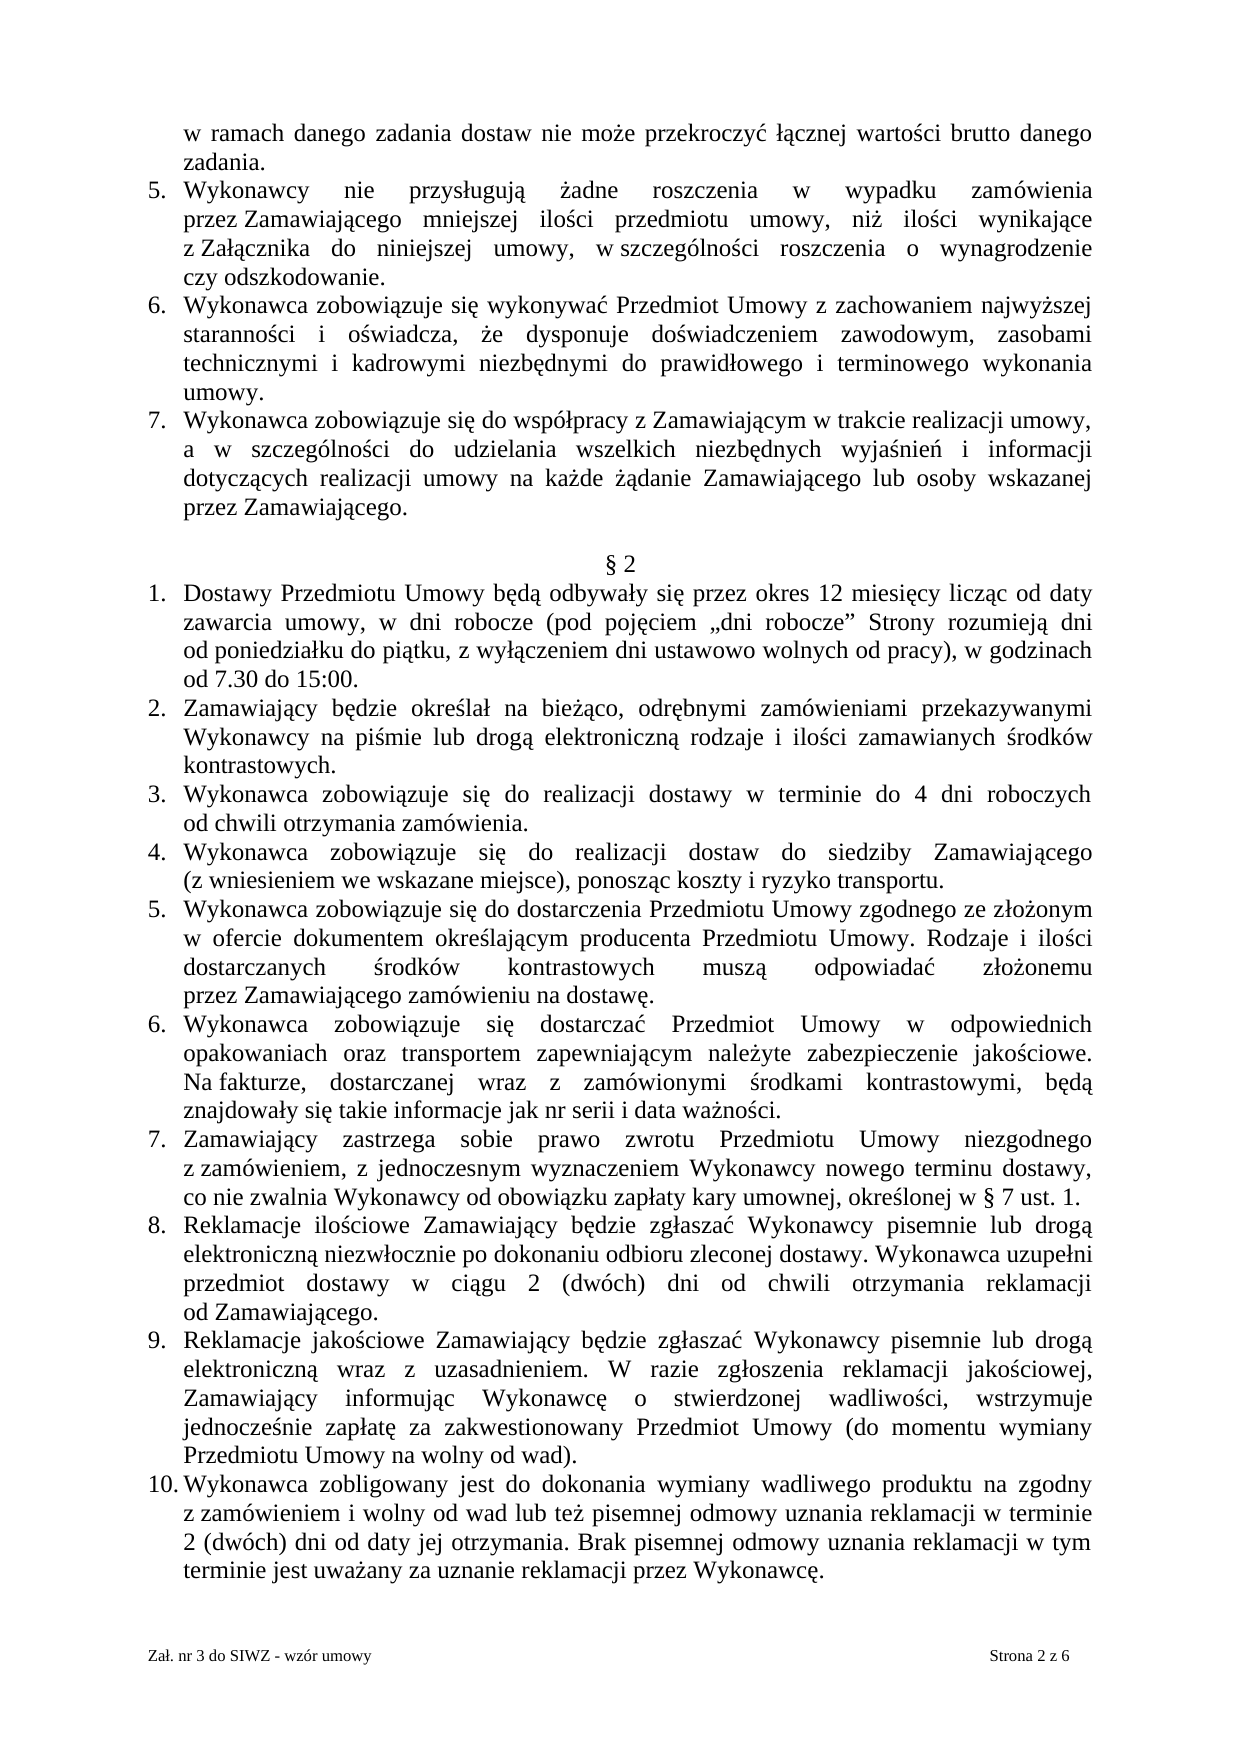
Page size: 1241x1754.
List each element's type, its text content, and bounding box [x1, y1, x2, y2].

list Wykonawca zobligowany jest do dokonania wymiany wadliwego produktu na zgodny z zamówieniem i wolny od wad lub też pisemnej odmowy uznania reklamacji w terminie 2 (dwóch) dni od daty jej otrzymania. Brak pisemnej odmowy uznania reklamacji w tym terminie jest uważany za uznanie reklamacji przez Wykonawcę. [148, 1469, 1093, 1584]
list Wykonawca zobowiązuje się do współpracy z Zamawiającym w trakcie realizacji umowy, a w szczególności do udzielania wszelkich niezbędnych wyjaśnień i informacji dotyczących realizacji umowy na każde żądanie Zamawiającego lub osoby wskazanej przez Zamawiającego. [148, 406, 1093, 521]
list Wykonawca zobowiązuje się do realizacji dostaw do siedziby Zamawiającego (z wniesieniem we wskazane miejsce), ponosząc koszty i ryzyko transportu. [148, 837, 1093, 894]
list Dostawy Przedmiotu Umowy będą odbywały się przez okres 12 miesięcy licząc od daty zawarcia umowy, w dni robocze (pod pojęciem „dni robocze” Strony rozumieją dni od poniedziałku do piątku, z wyłączeniem dni ustawowo wolnych od pracy), w godzinach od 7.30 do 15:00. [148, 578, 1093, 693]
list Wykonawca zobowiązuje się do dostarczenia Przedmiotu Umowy zgodnego ze złożonym w ofercie dokumentem określającym producenta Przedmiotu Umowy. Rodzaje i ilości dostarczanych środków kontrastowych muszą odpowiadać złożonemu przez Zamawiającego zamówieniu na dostawę. [148, 894, 1093, 1009]
list Wykonawca zobowiązuje się wykonywać Przedmiot Umowy z zachowaniem najwyższej staranności i oświadcza, że dysponuje doświadczeniem zawodowym, zasobami technicznymi i kadrowymi niezbędnymi do prawidłowego i terminowego wykonania umowy. [148, 291, 1093, 406]
list Wykonawca zobowiązuje się dostarczać Przedmiot Umowy w odpowiednich opakowaniach oraz transportem zapewniającym należyte zabezpieczenie jakościowe. Na fakturze, dostarczanej wraz z zamówionymi środkami kontrastowymi, będą znajdowały się takie informacje jak nr serii i data ważności. [148, 1009, 1093, 1124]
list Wykonawcy nie przysługują żadne roszczenia w wypadku zamówienia przez Zamawiającego mniejszej ilości przedmiotu umowy, niż ilości wynikające z Załącznika do niniejszej umowy, w szczególności roszczenia o wynagrodzenie czy odszkodowanie. [148, 176, 1093, 291]
list Wykonawca zobowiązuje się do realizacji dostawy w terminie do 4 dni roboczych od chwili otrzymania zamówienia. [148, 779, 1093, 837]
text § 2 [148, 549, 1093, 578]
list Zamawiający będzie określał na bieżąco, odrębnymi zamówieniami przekazywanymi Wykonawcy na piśmie lub drogą elektroniczną rodzaje i ilości zamawianych środków kontrastowych. [148, 693, 1093, 779]
list Reklamacje jakościowe Zamawiający będzie zgłaszać Wykonawcy pisemnie lub drogą elektroniczną wraz z uzasadnieniem. W razie zgłoszenia reklamacji jakościowej, Zamawiający informując Wykonawcę o stwierdzonej wadliwości, wstrzymuje jednocześnie zapłatę za zakwestionowany Przedmiot Umowy (do momentu wymiany Przedmiotu Umowy na wolny od wad). [148, 1326, 1093, 1469]
list Zamawiający zastrzega sobie prawo zwrotu Przedmiotu Umowy niezgodnego z zamówieniem, z jednoczesnym wyznaczeniem Wykonawcy nowego terminu dostawy, co nie zwalnia Wykonawcy od obowiązku zapłaty kary umownej, określonej w § 7 ust. 1. [148, 1124, 1093, 1211]
list w ramach danego zadania dostaw nie może przekroczyć łącznej wartości brutto danego zadania. [148, 118, 1093, 176]
list Reklamacje ilościowe Zamawiający będzie zgłaszać Wykonawcy pisemnie lub drogą elektroniczną niezwłocznie po dokonaniu odbioru zleconej dostawy. Wykonawca uzupełni przedmiot dostawy w ciągu 2 (dwóch) dni od chwili otrzymania reklamacji od Zamawiającego. [148, 1211, 1093, 1326]
